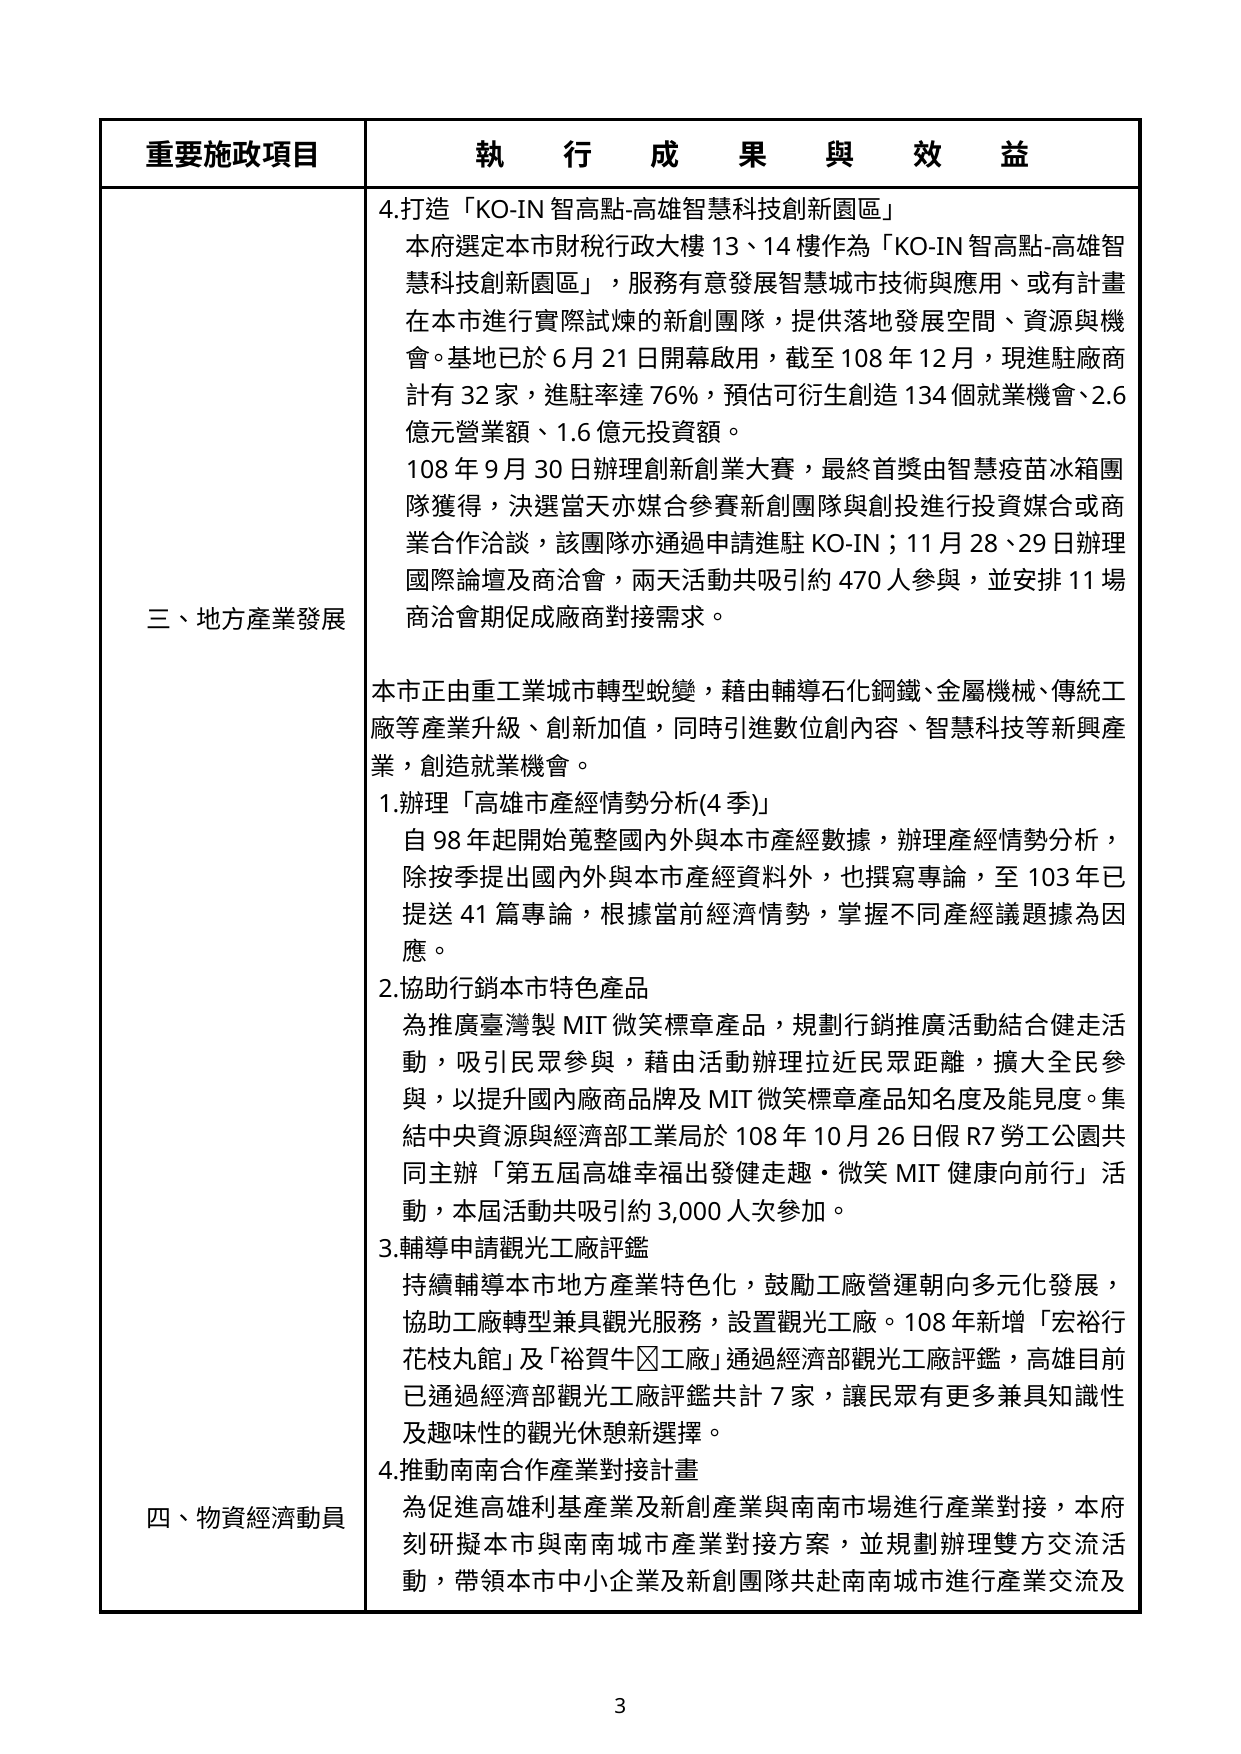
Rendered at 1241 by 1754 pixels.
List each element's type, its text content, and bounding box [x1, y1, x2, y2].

table_cell 1.辦理「地方產業創新研發推動計畫(地方型SBIR)」 自97年開辦地方產業創新研發推動計畫，截至108年累計通過802件研發補助計畫，政府補助金額高達新臺幣6億1,062萬元，帶動投資額19億4,804萬元及研發總經費14億7,566萬元，衍生產值25億7,440萬元，申請或取得新型、設計專利692件，並屢獲國際發明展各項獎項，對本市中小企業升級轉型極具助益。108年度申請案件較107年增加15%，補助總經費計3,718萬元，核定53件研發計畫，帶動研發總經費9,200萬元。 2.辦理「提升產業競爭力輔導計畫」 為提升本市中小企業之競爭力，經由訪視企業協助其解決經營及技術問題，並輔導企業爭取經濟部之SBIR、傳產技術開發計畫CITD或服務業創新研發計畫SIIR等中央補助資源，提升自我研發與技術能力。本府經濟發展局自102年執行提升計畫，截至108年12月，成功向中央申請補助計畫95案，補助1億9,046萬元。108年計輔導本市9家中小企業向中央提案爭取計畫補助，其中洛科儀器及五鮮級餐飲文化等2家獲得中央補助，總補助金額計500萬元，尚有4件計畫待審中，未公告核定。 3.辦理「高雄市政府中小企業商業貸款及策略性貸款」 本府經濟發展局與財團法人中小企業信用保證基金合作辦理「高雄市政府中小企業商業貸款及策略性貸款」，希望協助於本市辦理公司、行號或於稅捐機關辦有稅籍登記之小規模商業取得經營所需資金，提供公司、行號最高貸款額度為100萬元；小規模商業最高貸款額度為50萬元，貸款利率為2.545%。98年2月起受理至108年12月共計召開80次審查小組會議，累積撥貸件數計有935件，撥貸金額新臺幣5億6,649萬元。 為協助在地企業升級與減輕經營負擔，本府108年檢討修正「高雄市政府中小企業商業貸款及策略性貸款實施要點」，特別將中小企業商業貸款之貸款次數放寬，只要正常清還貸款且無相關違約事項，即可再次申貸一次。另為減輕企業申貸營運週轉金的壓力，將貸款保證手續費降低為0.375%。 4.推薦登錄證券櫃檯買賣中心(創櫃板) 本府配合證券櫃臺買賣中心政策，輔導具創新、創意及未來發展潛力之未公開發行企業發展，訂定「高雄市政府推薦微型創新創意公司申請登錄創櫃板作業須知」，透過本府審查與推薦，協助創新創意公司簡化申請創櫃版之相關流程。截至108年底本府推薦科宜生物科技(股)公司、傑迪斯整合行銷(股)公司、卡訊電子(股)公司及彬騰企業(股)公司正式登錄創櫃板。 1.營運「DAKUO高雄市數位內容創意中心」 「DAKUO高雄市數位內容創意中心」於101年正式營運，擔任「廠商投資高雄的跳板」及「中小企業之孵育室」，深化高雄數位內容產業之研發能量，以扶植新創公司及吸引人才根植高雄，提供創新創業之友善環境。截至108年12月累積進駐52家廠商，新產品研發超過281件，增加就業人口超過922人，共辦理1,672 場次招商與社群交流等活動，約60,430人次參加。 為推動遊戲產業發展及加速產業人才交流，自103年起，每年1月與全球連線共同舉辦「Global Game Jam全球遊戲創作營」，藉由國內外遊戲人才技術交流與合作，腦力激盪，截至108年共計創作超過63套遊戲。 2.營運「M.ZONE大港自造特區」 105年6月於駁二藝術特區8號倉庫成立「M.ZONE大港自造特區」，自108年起規劃「微型自造創業學院」，以演講或案例座談等方式邀請專業導師進行8場創業經驗分享；聘請專業創業顧問與準微型創業團隊一對一輔導。另透過展覽分享、課程規劃、社群聚會及活動等與自造者社團進行串聯，形成Maker 群聚空間。截至108年12月共辦理14場次大型展覽，相關課程、參訪、座談與社群交流活動1,476場，會員人數309人，FB粉絲數7,563人，參觀人次計49萬2,623人次。 108年12月7、8日舉辦「2019大港自造節」，以「正港樂園」為主題，吸引高雄33所自造教育FabLab聯盟學校參加，來自高雄各級學校、大專院校與產業界約164個單位參展，設置200餘攤，參觀人次計約3萬5,000人。透過大港自造節，讓自造團隊展現自我，提供團隊與市場直接連動的最佳舞台。 3.推動南臺灣跨領域計畫 105年起本府與工研院於本市財稅行政大樓15樓合設「南臺灣產業跨領域創新中心」，整合南部各大學及相關法人研發能量，協助進行跨領域科技創新，尋找新的技術應用於南臺灣既有產業，進而將技術或服務產業化以成立新創事業。同時亦提供南臺灣新創事業輔導與籌資等協助，期促進既有產業轉型、提升研發能量及吸引人才流入。截至108年12月底已輔導成立11家新創事業，協助59案新創事業籌資7,662萬元，並建立民間私人資金投資聯繫管道，形成南臺灣產業跨領域新創交流平台，進行產學研技術合作，邁向技術與服務產業化的最後一哩路。 4.打造「KO-IN智高點-高雄智慧科技創新園區」 本府選定本市財稅行政大樓13、14樓作為「KO-IN智高點-高雄智慧科技創新園區」，服務有意發展智慧城市技術與應用、或有計畫在本市進行實際試煉的新創團隊，提供落地發展空間、資源與機會。基地已於6月21日開幕啟用，截至108年12月，現進駐廠商計有32家，進駐率達76%，預估可衍生創造134個就業機會、2.6億元營業額、1.6億元投資額。 108年9月30日辦理創新創業大賽，最終首獎由智慧疫苗冰箱團隊獲得，決選當天亦媒合參賽新創團隊與創投進行投資媒合或商業合作洽談，該團隊亦通過申請進駐KO-IN；11月28、29日辦理國際論壇及商洽會，兩天活動共吸引約470人參與，並安排11場商洽會期促成廠商對接需求。 本市正由重工業城市轉型蛻變，藉由輔導石化鋼鐵、金屬機械、傳統工廠等產業升級、創新加值，同時引進數位創內容、智慧科技等新興產業，創造就業機會。 1.辦理「高雄市產經情勢分析(4季)」 自98年起開始蒐整國內外與本市產經數據，辦理產經情勢分析，除按季提出國內外與本市產經資料外，也撰寫專論，至103年已提送41篇專論，根據當前經濟情勢，掌握不同產經議題據為因應。 2.協助行銷本市特色產品 為推廣臺灣製MIT微笑標章產品，規劃行銷推廣活動結合健走活動，吸引民眾參與，藉由活動辦理拉近民眾距離，擴大全民參與，以提升國內廠商品牌及MIT微笑標章產品知名度及能見度。集結中央資源與經濟部工業局於108年10月26日假R7勞工公園共同主辦「第五屆高雄幸福出發健走趣‧微笑MIT 健康向前行」活動，本屆活動共吸引約3,000人次參加。 3.輔導申請觀光工廠評鑑 持續輔導本市地方產業特色化，鼓勵工廠營運朝向多元化發展，協助工廠轉型兼具觀光服務，設置觀光工廠。108年新增「宏裕行花枝丸館」及「裕賀牛𤛭工廠」通過經濟部觀光工廠評鑑，高雄目前已通過經濟部觀光工廠評鑑共計7家，讓民眾有更多兼具知識性及趣味性的觀光休憩新選擇。 4.推動南南合作產業對接計畫 為促進高雄利基產業及新創產業與南南市場進行產業對接，本府刻研擬本市與南南城市產業對接方案，並規劃辦理雙方交流活動，帶領本市中小企業及新創團隊共赴南南城市進行產業交流及城市觀摩，期促成本市廠商與南南城市廠商實質合作，延伸國外市場，創造可能之獲利空間。 依據「全民防衛動員準備法」除配合經濟部工業局辦理國營及民間重要專門技術人員調查外，按「物力調查實施辦法」規定，辦理本市物力(重要物資及固定設施)調查及統計，依計畫完成包括237家重要物資生產廠商名冊，固定設施含402所學校、345處宗教場所、292處文化活動中心、111座倉庫資料更新及實地抽（複）查工作，該調查更新之資料，均已鍵入經濟部「物力調查資訊系統」內，掌握轄內物資及工廠生產現況，以因應動員需要。 1.受理合法工廠登記申請 (1)工廠設立登記案件計489件。 (2)工廠變更登記511件。 (3)申請歇業工廠222家、抄錄388件、公告廢止65家。 (4)正常營運家數共7,632家。 2.加強未登記工廠輔導與管理工作 (1)為導正社會經濟秩序及促進工業正常發展，進行未登記工廠之矯正與輔導工作，辦理稽查次數計852次、裁罰162件，裁罰總金額700萬元，累計已繳罰款金額416萬5,600元。 (2)配合政府經濟政策，受理未登記且從事低污染行業之廠商辦理核發臨時工廠登記，並於5年輔導期間，協助廠商取得相關證明，邁向合法經營之路。臨時工廠登記申請期限於104年6月2日屆滿，共有1,578家(99年6月2日起受理家數)提出申請。截至108年12月31日止，第1階段核准1,353家、第2階段核准1,035家。 3.動產擔保交易登記 辦理動產抵押及附條件買賣登記1,210件，變更登記100件，註銷登記805件，抄錄516件。 1.召開產業園區座談會 為促進產業發展及強化競爭力，本府經濟發展局舉辦產業園區座談會，作為本府與業者交流平臺，增進政府、工業團體及原區服務中心等三方溝通聯繫的管道;108年7月辦理之座談會，針對本府經濟發展局刻正辦理之業務以「高雄產業輔導升級轉型之作法，與推動成功案例之介紹」為題進行專題報告，列管案件部分協助永安工業區解決186縣道路面改善及拓寬工程；改善前鎮加工區大華一路；協調小港區沿海二、三路道路(含兩側綠帶、退縮地等)公共設施維護及管理，及持續研擬因應台88下大發交流道前因上下班尖峰時段大發及和發產業園區交通回堵問題，本座談會規劃每半年辦理一次，預計109年3月再次辦理。 2.開發和發產業園區 因應高雄地區產業用地需求，積極協助廠商辦理報編非都土地變更業務。同時，依據產業創新條例規定，評估適當區位，規劃報編產業園區。103年度和發產業園區已核准設置，預計可開發136.26公頃。開發方面，已徵得開發商由中國信託人壽保險(股)公司 (於106年改台灣人壽保險(股)公司)、新亞建設開發(股)公司聯合組成取得，並於104年9月簽約，12月動土，目前已完成整地、道路工程、服務中心等主要工程，刻正辦理驗收作業，並因應進駐廠商需求持續辦理污水廠二期等擴充工程，預計109年8月底完成園區工程移交作業。招商方面，截至108年12月底申購67家、申租21家，預計引進員工數9,994人、增加年營業額945.58億元、促進投資529.56億元。和發產業園區產一可售地已完售，產一可出租坵塊出租率達92.7%。 3.報編仁武產業園區 依據產業創新條例規定，於國道10號仁武交流道周邊台糖仁武農場為基地，辦理「仁武產業園區」之報編作業，面積74公頃。本計畫已於108年7月17日通過環評審查，並於10月31日完成報編。11月18日召開招商說明會，吸引上百家廠商業者出席交流，近8成廠商表達進駐意願。規劃未來可釋出48公頃產業用地、創造6,300個就業機會、增加242億元地區產值，帶動產業轉型再造。 4.協助民間企業報編工業區、申請毗連非都土地變更及興辦事業計畫作業 (1)民間報編工業區 截至108年12月已核准設置產業園區設置案件計有天聲工業、英鈿工業、慈陽科技工業、誠毅紙器、南六企業、震南鐵線、宇揚航太科技、正隆紙器、裕鐵企業路竹及大井泵浦工業等10案；審查中案件計有拓鑫實業及德興等2案，新申請勘選土地案件有莒光塑膠研發1案。預計可提供129.44公頃產業用地；年產值約628億元；就業人數3,310人。 (2)毗連非都土地變更 截至108年12月底已核定毗連擴展計畫案計有味全、震南鐵線、乘寬工業、農生企業、泓達化工、聯國金屬、鈦昇科技、泰義工業、佶億工廠、瑞展實業、秉鋒、卓鋒、南發木器、鎰璋實業、新展工廠、隆昊企業、基穎螺絲、國盟、高旺螺絲、秉鋒(第二次毗連)、路竹新益、台灣維達、隆昊企業(第二次毗連)、隆興鋼鐵、永欣益、鈦昇科技 (第二次毗連)、三章實業、國盟公司梓官二廠(第二次毗連)、德興石材、和泰產業、世豐螺絲、海華鋼鐵等32案，另有基穎螺絲(第二次毗連)、明德食品、英德工業及宗美工業等4案審查中。預計可提供32.31公頃之產業用地；年產值379.39億元；就業人數3,558人。 (3)興辦事業計畫 截至108年12月底已核准罄穎、德奇、誠友、常進工業、笙曜企業、維林企業、韋奕工業、毅龍工業、佳揚實業、臺灣鋼帶、煒鈞實業、鋐昇實業、春祐工業、勝一化工、芳城工業、弘盛展業、雄順金屬、亞東氣體、暐盟、石安水泥美濃廠(第二次變更計畫)、建誌鋼鐵、鉅翃(第二次變更計畫)及勵龍等23案，另有鉑川及協和繩索等2案審查中，預計可提供13.30公頃產業用地；年產值90.22億元；就業人數518人。 5.爭取科技部籌設橋頭科學園區 行政院於108年12月6日核定橋頭科學園區籌設計畫，園區面積262公頃，可設廠用地164公頃，預計引入半導體、航太、智慧機械、智慧生醫及5G/6G網路、智慧機器人、智慧車輛、AI軟體服務等創新產業，預估年產值最高達1,800億元，並可提供11,000個就業機會。109年將續由科技部辦理環評作業，本府則協助區段徵收、聯外道路開闢及招商作業。 6.協助廠商辦理特定地區用地變更作業 本市共有41個特定地區，28區可依據非都市土地使用管制規則或都市計畫法相關規定申請合法化，截至108年12月已輔導5區通過審查，另有15區審查中。 1.配合商店街區特色行銷活動： 鼓勵商店街區組織自主提案，以更多元化的行銷方式，強化活動辦理效益。結合當地特色店家，舉辦符合當地人文色彩與產業特色之活動；108年配合「高雄過好年」由三鳳中街、南華觀光夜市、六合國際觀光夜市、甲仙商圈、新堀江商圈、光華夜市、忠孝夜市、後驛商圈、鹽埕堀江、興中、青年路家具街等辦理11場行銷活動；另商圈舉辦特色活動包括：端午節三鳯中街舉辦「三鳳慶端午-包粽表情意」活動、新堀江及中央公園商圈暑假舉辦Snoopy快閃系列活動、後驛商圈舉辦「驛起快閃」活動。 2.商圈轉型計畫： 配合鐵路地下化推動｢108年高雄火車站暨美麗島大道周邊商圈營造計畫」導入相關軟、硬體建置及輔導資源，藉此翻轉高雄車站周邊及中山路沿線商圈外界之既定形象，為商圈帶來人潮，創造經濟效益，達到活化美麗島大道、整合車站周邊商業機能目標，包括商圈資源盤點、學界進駐計畫、街區改造競賽等。 3.學界進駐計畫： 為擴大商圈資源挹注，導入學界創新思維，推動學界進駐商圈及公有市場計畫，透過產學合作機制，善用學界、法人與專家研發能力，落實在地陪伴，協助商圈轉型再造，擴大商機及資源。迄今已媒合9商圈6市場組織提案成功，標竿案例為六合夜市商圈取得清真標章，由和春技術學院輔導促成，高雄清真寺偕同指導，營造穆斯林旅客友善用餐環境，開拓回教市場商機，推動全台灣第一個模範友善穆斯林國際觀光夜市。 4.產業媒合推動智慧商圈： 協助商圈導入數位內容、ARVR體感計畫等創新應用，行銷商圈特色吸引人潮商機，標竿案例新堀江商圈已成功申請本府經濟發展局體感補助計畫(推廣應用型)，打造AR互動任務手遊，進一步達成導購消費，下載超過100次、遊戲互動超過600次，有效促進商圈經濟活力。 1.「高雄市政府會展推動辦公室」提供一對一會展諮詢服務，並赴海外參展行銷高雄會展產業，媒合商機拓展海外市場，行銷高雄會展產業，以形塑高雄會展形象，爭取大型展會活動到高雄舉辦。 108年提供會展主辦單位諮詢服務超過60案，諮詢次數超過百次。 108年9月16日邀集會展聯盟成員，正式發表高雄會展新品牌「Kaohsiung, we connect」，這個品牌代表高雄會展的行動，向外鏈結世界，向內鏈結產、官、學界，打造高雄成為國際港灣會展城市的決心。 108年9月24日至9月26日攜手高雄在地業者(漢來大飯店、高雄福華大飯店、高雄展覽館、惠康旅行社和i-Ride體驗中心)赴泰國曼谷參加「亞洲獎勵旅遊暨會議展」（Incentive Travel & Conventions, Meetings Asia，簡稱IT&CMA），與來自菲律賓、新加坡、德國、印度、美國、奧地利等國家專業買主進行逾200場商務洽談，為近兩年來詢問度最高。 108年11月20日首次結合「商機媒合會」辦理高雄會展論壇暨年會，邀請10個單位買主及19個單位賣家(高雄會展聯盟成員)面談，會後安排高雄會展體驗之旅(11月21日至22日)，成功促成「2022年世界華人不動產年會」、「社團法人台灣感染管制學會」與「台灣感染症醫學會」合辦之「2020會員大會暨學術研討會」等國際會議。 2.108年3月成立｢推動會展小組｣跨局處整合資源推動會展產業：跨局處鏈結健檢醫療、文創、宗教以及觀光等主推動企業獎勵旅遊，並整合府內資源共同爭取專業會展活動至本市舉辦提升本市會展經濟效益。 3.「高雄市獎勵會議展覽活動實施辦法」，鼓勵依法登記之法人、大專院校、學研機構或人民團體於本市舉辦國際性及全國性活動，提高城市國際知名度。108年截至12月底止核定獎勵36案、核定金額486萬元。 4.108年極積爭取展會活動在高雄舉辦，首次來高雄舉辦的會議包括：「2019區塊鏈物聯網兩岸數字經濟創新論壇」、「雁博會」、「台灣女董事協會周年論壇」、「台灣智造日」、「全球華商投資論壇」、「未來高雄國際論壇」、「第三屆兩岸人文名家論壇」、「第一屆兩岸企業家合作論壇」，108年國際會議及展覽場次已突破107年的150場(國際會議95場、展覽達55場)，達170場(國際會議110場、展覽達60場)，成長超過1成。 5.成功爭取108-111年至高雄舉辦之國際會議包括：｢亞太國際風力發電展｣、「2019亞太社會企業高峰會」、｢台日韓婦科病理學會｣、「2019全球婦女庇護安置大會」、「2019國際眼炎學會年會」、「2019活體肝移植高峰會」、「2019亞太扶青團會議」「2020亞太與歐洲餐旅教育者聯合年會」、「2020亞洲皮膚科病理學會年會」、「2020International Conference on Economics, Management and Technology」、「2020KMO’Knowledge Management in Organizations Conference & LTEC2020 」、社團法人台灣感染管制學會與台灣感染症醫學會共同舉辦之「2020會員大會暨學術研討會」及「2022年世界華人不動產年會」等。 6.建立高雄會展國際品牌：連辦兩屆全球港灣城市論壇，107年共邀請到來自四大洲共25個國家、65個國內外城市，近120位國際菁英齊聚高雄，吸引5,500人次與會，並有香港、夏威夷等港灣城市表達接續辦理意願，顯示全球港灣城市論壇已建立國際知名會展品牌，高雄為延續與深化世界港灣城市交流合作，將於2020年10月28日至30日辦理第三屆全球港灣城市論壇，邀請國內外港灣領袖齊聚一堂，以From Vision to Action為論壇主軸，同時洽邀世界港灣城市接辦2022年「全球港灣城市論壇」，建立國際會議品牌，成為全台唯一創立港灣城市論壇的直轄市。 本府經濟發展局盤點府內政策工具，研擬上位計畫、成立跨局處小組，擬定階段性目標，以橫向整合本府各局處資源發揮綜效，108年已盤點市府各局處共計55個計畫、超過4000萬元投入推動，並建立「愛來高雄」網頁、臉書粉絲專頁，從城市故事、愛情三部曲、最新消息、主題活動系統性推廣高雄產官各界愛情產業相關資源及活動。 階段性目標將從愛情產業鏈相關產業(如婚紗、喜餅等)為基礎，進行資源整合，以活絡相關產業、培育產業人才，並結合觀光打造高雄成為愛情特色城市。陸續結合婚攝、喜餅、廣告業者、高雄大專院校設計科系合作，辦理婚攝競賽、喜餅設計競賽等，以帶動婚攝產業發展，培育愛情產業設計人才。 108年12月6日-109年1月5日辦理「2019LOVE高雄追光季」，以愛情主題主燈結合環保議題，打造全台最大、最高、最環保光之耶誕樹，並以8大燈區每天30場燈秀，全台最長1400公尺耶誕大道，打造耶誕跨年遊客情侶必遊打卡聖地，截至108年底超過百萬人次造訪，帶動高捷運量平日約提升3成、假日提升超過4成，並帶動周邊商圈營業額成長超過3成。 摩天輪開發計畫，經108年8月30日招商說明會後，已吸引國內外民間業者主動向本府提案，並看好愛河出口港區開發潛力，本府亦於通過土地開發公司董事會後，即陸續安排潛在廠商與土地開發公司洽談，並現勘基地，土開公司也表達將全力協助招商，由市府媒合廠商與地主落實開發計畫本為招商例行業務，發揮高雄港灣城市優勢，全力衝刺高雄的經濟發展。108年12月12日召開進度說明會，首次由官方公開美國、加拿大提案廠商設計圖，並籲請交通部同意20工區開發協議書，加速愛情摩天輪招商開發進度。 1.截至108年12月止，公司登記家數81,752家，商業登記家數122,163家。 2.108年度受理公司登記案件合計67,383件，平均每月處理5,615件；受理商業登記案件合計28,663件，平均每月處理2,389件。 3.提供網路便捷服務，可查詢公司商業、登記公示資料、案件辦理進度、商號名稱保留案件結果及下載每月登記資料清冊。 1.執行本市特定行業(視聽歌唱業、舞廳、舞場、酒吧、酒家、三溫暖業、特種咖啡茶室)及夜店業、資訊休閒業、電子遊戲場業十大行業及人民陳情案件等日、夜間稽查取締。 2.108年度本府經濟發展局共稽查2,871家次。 3.108年度違章行號裁罰共55件： (1)依據「商業登記法」違規裁罰共6件。 (2)依據「高雄市營業場所強制投保公共意外責任保險自治條例」違規裁罰共4件。 (3)依據「高雄市特定行業管理自治條例」違規裁罰共18件。 (4)依據「電子遊戲場業管理條例」違規裁罰共27件。 4.加強稽查電子遊戲場業營業狀況，輔導業者合法經營，以提供安全環境，保障消費權益。截至108年12月31日止，本市合法登記之電子遊戲場業計286家。 1.提供各式消費者保護法、消費資訊及公平交易法、商品標示法等相關書表及摺頁供民眾免費索取參閱。 2.依據商品標示法規定抽查市售商品，108年度計抽查5,292件商品，其中不符規定者1,030件，不合格率19.46%。其不合格者均分別通知廠商或權責單位追蹤改善。 3.配合消費者保護官進行專案查核，及對於人民陳情案件、協調案件、重大消費爭議案件相關資料之蒐集等事項。 促請台灣自來水股份有限公司積極辦理汰換舊漏管線，提升輸配管線供水功能，減少漏水率，維護水質。108年度汰換本市自來水舊漏管線長度44公里(44,044公尺)，經費5億2,445萬6,578元。 1.規劃辦理「108年度公用天然氣事業經營暨安全管理查核計畫」，並於10月辦理「108年高雄市公用氣體、油料管線與輸電線路災害應變中心模擬開設動員演練」，聘請學界專家學者擔任講評人員，透過平時演練，提升天然氣事業從業人員災害防救及風險評估能力與維運能力，增進用戶使用安全。 2.督導轄內欣高石油氣公司用戶20萬4,490戶(含民生用戶為204,466戶、工業用戶24戶)、南鎮天然氣公司用戶12,018戶(民生用戶11,978戶、工業用戶40戶)及欣雄天然氣公司用戶83,283戶(含民生用戶82,655戶、工業用戶628戶)等3家瓦斯公司總戶數29萬9,791戶(含民生及商業用戶29萬9,099戶、工業用戶692戶)進行民生用戶及工業用戶定期安全檢查(一般家庭用戶每2年1次，工業用戶及商業用戶每年1次)，提高設備及管線妥善率，增進用戶使用安全。 3.受理本市加油(氣)站、漁船加油站總計286家之設立、登記與變更申請審核業務。同時辦理加油(氣)站營運設備設置之相關法令宣導事宜。於108年完成110家加油站營運督導檢查工作。 4.成立「高雄市政府取締違法經營石油執行小組」及「高雄市政府取締違反石油管理法處分審查小組」執行違反石油管理法之取締及處分業務，維護油品市場秩序。 本府經濟發展局辦理108年液化石油氣分裝業及零售業之氣源流向供銷資料、桶裝液化石油氣灌裝及銷售重量與揭示零售價格資訊查核作業，業已辦理230場瓦斯行查核及宣導工作，總查核支數916支，合格支數為900支，不合格支數16支，總合格率為98.253％。另會同經濟部標準檢驗局及本府消防局辦理20場液化石油氣分裝業及75場液化石油氣零售業聯合稽查作業。其中不合格者，計有零售業8家，均已依法進行裁處，確保桶裝液化石油氣供應質量。 受理下列與民生有關之各項申請登記與管理作業 1.自來水管承裝商部分截至108年12月31日，高雄市登記有445家。 2.公用天然氣導管承裝商部分截至108年12月31日，高雄市登記18家。 1.電器承裝業部分截至108年12月31日，高雄市登記有925家。 2.用電設備檢驗維護登記與管理，截至108年12月31日，高雄市登記有43家。 3.用電場所專任電氣技術人員部分截至108年12月31日，高雄市有8,270場所登記。 1.訂定「高雄市政府暨所屬機關學校節能減碳實施計畫」，督導市府各機關學校遵行。 2.建置「高雄市政府暨所屬機關學校能源使用申報系統」，提供市府各機關學校定期申報用電資訊，以作為本市對年度節約目標達成狀況之檢核依據。 配合經濟部能源局推動「縣市共推住商節電行動計畫」，107-109年為期3年，辦理節電基礎工作、設備汰換與智慧用電工作及因地制宜方案。 1.節電基礎工作：辦理能源稽查輔導、能源大數據分析、節電志工培力與輔導、推動公民參與能源治理、節能教育與推廣。計畫第2期(108年)預算金額8百萬元執行率達65.91%，累計年節電量推估可達24萬度。 2.設備汰換與智慧用電工作：以設備汰換與智慧用電補助計畫第2期(108年)預算金額1億9,550萬8,400元，執行率達93.73%，累計年節電量推估可達8千8百萬度。 3.因地制宜方案:跨局處請相關機關辦理，以削減尖峰用電及擴大經費節電效益為原則，並兼顧住宅、服務業及機關學校三大部門及型塑節電氛圍，且匡列部分經費照顧弱勢族群，截至108年12月底執行進度達88.02%，經費執行部分依各局處發包簽約動支情形不同，已動支經費為3,799萬元(第二期預算金額4,316萬元)。 1.自103年8月起協助經濟部能源局辦理裝置容量不及30瓩免競標屋頂型太陽光電發電設備同意備案、設備登記等相關業務之申請案，104年將審查裝置級距提高至50瓩，105及106年審查裝置級距提高至100瓩，107年度審查裝置級距再提高到單案500瓩。108年本市轄內單案500瓩以下完成設備登記件數1,096件，總裝置容量155,835.982瓩。本市轄內至108年單案500瓩以下累計完成設備登記4,835件，總裝置容量454,504.7105瓩。 2.推動綠色融資專案，提供於本市設立登記之能源服務業者及市民裝置太陽光電設備融資。截至108年12月止審查累計通過第三類案件67件，融資金額1億9千2百萬元；第四類案件313件，融資金額1億4,668萬元，累計金額3億3,868萬元，增加6,123峰瓩。 3.於本市旗后觀光市場屋頂設置太陽光電發電系統，裝置容量77.28瓩，108年售電收入總計262,289元；武廟市場屋頂太陽光電裝置容量9.75瓩，108年售電收入總計77,549元。 4.民間廠商租用公有建築物並申請免參與競標設置太陽光電發電系統回饋金收入：108年度廠商租用公有建築物繳交免參與競標設置太陽光電發電設備之行政處分(回饋金)收入約215萬9,711元，撥付966,000元作為本府中小企業商業貸款及策略性貸款第四類貸款信用保證基金。 5.經濟部於104年8月11日公告修正太陽光電發電設備競標作業要點規定，民間業者承租公有建築物已無需再經直轄市、縣(市)政府核准，亦即無須向本府繳交回饋金即可適用免競標對象。 1.本市暫不開放受理陸上土石採取 為加強取締本市陸上違法盜濫採土石，及對於盜採土石所遺留之坑洞有效善後處理，成立「高雄市政府陸上盜濫採土石取締暨遺留坑洞善後處理專案小組」，積極進行跨局處橫向聯繫善後處理分工，增進執行效果。 2.陸上盜濫採土石遺留坑洞善後處理 本府積極配合中央對於陸上盜濫土石坑洞善後處理計畫期程目標及政策，執行本市盜濫採土石遺留坑洞善後處理作業。列管坑洞數從105年35處降至108年底20處(包括6處中央列管、14處地方自行列管)，成效獲中央肯定。 1.本府於108年舉辦17場次「既有工業管線維護管理、自主檢查與災害防救查核」、6場次緊急應變能力與動員成效測試、1場次跨局處實兵演練、3場次地下工業管線洩漏情境沙盤推演、2場次高風險敏感區域疏散避難演練及疏散避難宣導。本市14家既有工業管線業者依高雄市既有工業管線管理自治條例第5條規定，均已於每年10月31日期限前提送109年度管線維運計畫，本府於12月27日審查完成並予以備查。 2.目前廠商提送審查中之既有工業管線為72條，總長度941公里。較氣爆前減少17條管線，共減少357公里。 1.醫療器材查驗登記培訓課程 為拉近產學研各界於醫療器材查驗登記及上市的距離，本府經濟發展局於108年2月至7月辦理108年醫療器材查驗登記培訓系列課程，規劃6天10堂課程，藉以達到加速產品上市的目的，有效控管生產成本，本次系列課程參與人次達738人次。 2.航太NADCAP認證課程 為培育更多航太產業的人才，提升航太產業國際競爭力，本府經濟發展局邀請NADCAP官方講師授課，也鑒於本市規劃的仁武產業園區係以航太廠商為招商對象，因此首度開放非高雄廠商付費參加計有漢翔、公準、晟田、駐龍、嘉華盛，外縣市有台灣穗高、榮剛材料、亞洲航空、燁鋒輕合金、1間品保公司及越南Universal Alloy Corporation等11家廠商報名參加完成結訓獲頒證書， 透過課程讓航太業者提高申請NADCAP認證的成功率與縮短NADCAP認證前準備的時程。 3.國際航太商機媒合平台登錄說明會 本府經濟發展局於108年10月31日「國際航太商機媒合平台登錄說明會」，邀請到全球最大航太專業認證單位「美國航太品質評審協會」亞洲區總經理現身說法，親自向業者講解申請「航太合格產品清單(Qualified Products List, QPL)」流程，計有高雄5家航太業者參與，甚至吸引10家外縣市業者到場朝聖，後續將會輔導高雄廠商申請進入QPL，協助建立與全球航太通路商交易管道，將有助於增加國際曝光度，取得國際航太供應鏈訂單。 4. KOSMOS ACADEMY體感奇點學院 108年共規劃8梯次課程分別由智崴集團、夢想動畫、兔將創意、維亞娛樂、西基動畫等體感科技上下游之廠商協助全程主導培訓之內容(含教材設計與提供)、軟硬體設備支援、業師挹注、培訓學員篩選、及學費補助等。累計培訓時數786小時，培訓190人次，並促成聘用就業24人。 5.辦理「KOSMOS PITCH 體感科技創新選拔競賽」 加入相關類美國加速器工作坊型態的課程，邀請新創圈業師、創業家、法律專家顧問，進行一對一輔導募資與商務擴展等，為新創孵化注入一股新的能量、新的思維與新的視野。 攜手矽谷加速器Plug and Play(PNP)國際新創加速器，輔導25組新創團隊參與，最終評選出金獎隊伍南瓜虛擬科技有限公司，兩名潛力獎維亞娛樂有限公司及踢歐哎哎實驗室。 南瓜虛擬科技有限公司於9月底前往矽谷接受創業培訓，並透過PnP鏈結國際發展資源，並於12月回台分享受訓經驗。 1.配合2019放視大賞打造KOSMOS館 展示多元體感科技產品，包含遊戲、藝術、教育、健康醫療產業等領域，讓民眾感受現今體感科技內容創意。同時讓高雄成為亞洲體感新焦點，捲動企業、民眾、社群聚焦在高雄。包含智崴集團、維亞娛樂、樂美館、競鋒國際、鈊象電子、夢想動畫、及KOSMOS館，共計18家廠商展出46項產品，3天展出期間吸引逾10萬人次參加。 2.辦理首屆高雄體感嘉年華 匯聚體感科技旗艦廠商及新創團隊，展示體感科技應用在遊戲、藝術、教育、健康醫療產業等多元領域產品，讓民眾感受現今體感科技內容創意，同時讓高雄成為亞洲體感新焦點，捲動企業、民眾、社群聚焦在高雄。本次活動突破以往在室內靜態的攤位，以高雄海港貿易興盛，貨櫃車將貨物送往各地的意象，巡迴至岡山、旗山、鳳山及海洋流行音樂中心等地展出，展出期間共13天，累計觸及人次逾10萬人次，並帶動產值逾2,000萬元。 3.辦理第10屆高雄市優良日商表揚典禮活動 為持續得到日本企業的支持，沿續完整的商務資訊以及投資服務，共同創造更多的商機，本府經濟發展局於108年12月19日持續辦理第10屆高雄市優良日商表揚典禮活動，甄選出台灣日石股份有限公司、台灣東京窯業股份有限公司及台灣中外爐工業股份有限公司等3家優良日商，表達本市對日商企業之重視，並藉由表揚活動提升雙方友好關係。 4.首度辦理2019高雄典範企業領航獎 (1)為肯定本市企業在地深耕發展，積極開拓國際舞台與健全企業營運管理，本府經濟發展局於108年12月12日首度辦理「2019高雄典範企業領航獎」，選拔以高雄為主要經營基地，並在國際市場具高度競爭力特質之優良在地企業，期以高雄在地打拼的精神，做為本市各類型企業的典範，獎項包含有「深耕典範領航獎」、「新創標竿領航獎」、「卓越創新領航獎」、「綠色節能領航獎」、「投資典範領航獎」、「潛力之星獎」及「評審團大獎」，獲獎企業共計35家。 (2)「深耕典範領航獎」有世華金屬、台虹科技、安拓實業、有益鋼鐵、智冠科技、雷科、聚和國際、駐龍精密機械、興勤電子；「新創標竿領航獎」有方陣聯合、先進醫資、聯和趨動；「卓越創新領航獎」有東台精機、長亨精密、長興材料；「綠色節能領航獎」有昇宏國際企業、節能屋能源科技；「投資典範領航獎」有南六企業、鋐昇實業等，另本次獎項特立典範潛力之星，期望具潛力的明日之星企業能繼續為高雄產業發展留下美名，「深耕典範潛力之星獎」有人杰老四川、汎武事業；「卓越創新潛力之星獎」有一等一科技、上鎧鋼鐵、尚富工業、哈瑪星科技、盛興鋼品、勝典科技、漢瑪科技、瀚銘科技；「投資典範潛力之星獎」有旭和螺絲、峻灃企業、高全存企業等。另台虹科技、南六企業、智冠科技獲選為「評審團大獎」。 5.成立「本市工商發展投資策進會」 (1)為迅速掌握產業脈動，廣蒐企業投資需求，由市長擔任召集人，邀請學術界、公用事業、製造業、餐飲業、食品業等在高雄具代表性企業家、經濟發展局局長、蔡金晏議員及黃紹庭議員擔任委員，成立「高雄市工商發展投資策進會」，於108年7月25日召開第一次委員會議，8月2日正式揭牌。 (2)工策會置總幹事、副總幹事等人，執行委員會之決議事項及綜理會務工作，主動出擊拜訪企業，即時取得第一手產業動態訊息與企業對經營投資環境需求等資訊，瞭解高雄產業現狀問題，成為市府與企業間重要溝通橋樑。 (3)108年下半年以投資業務、工商服務、會務廣宣（國內外廣宣活動、網站架設、廣宣手冊-高雄招商投資熱點）為三大工作主軸。在投資業務方面，主動接洽17家廠商，3家廠商已落實投資；在工商服務方面，拜訪本市相關工業區服務中心與工業區廠協會，完成34家廠商所提出之協處服務。在會務廣宣部分，主要針對廣宣高雄投資環境與產業商機，108年主辦2場活動、協辦3場活動及共同廣宣2場活動。 (一)赴新加坡辦理新創座談會及投資說明會 1.108年2月25日-2月28日赴新加坡辦理新創座談會及投資說明會，行銷高雄投資環境並邀請新加坡國立大學（NUS）、新加坡前三大銀行大華銀行所支持的創業加速器Finlab及多家新創業者等，分享創業基金營運模式與扶植新創企業成功經驗。 2.另為培養高雄創新團隊，擴大商務交流，市府也引進新加坡知名加速器Rainmaking Innovation投資高雄，並與本府經濟發展局簽署合作備忘錄，藉由其輔導國際新創經驗協助高雄，鏈結引進海外新創團隊、國際企業、投資人至高雄，及協助高雄新創團隊、企業進入國際市場，活絡高雄雙向經濟。 (二)赴美國參訪South by Southwest 1.108年3月8日至16日帶領3家本市體感科技廠商(智崴資訊科技股份有限公司、南瓜虛擬科技有限公司及金展創意有限公司) 參訪South by Southwest，協助媒合業者及人才接軌國際，創造更多產品、服務輸出海外機會。 2.在本府經濟發展局見證下，由資訊工業策進會與全球最大新創加速器「Plug and Play Tech Center」簽訂國際合作意向書，協助高雄體感團隊鏈結矽谷創投、業師、科技社群等創業資源。 3.108年辦理之「KOSMOS PITCH 體感科技創新選拔競賽」，選出南瓜虛擬科技有限公司至Plug and Play受訓，直接鏈結國際資源及創投資金。 (三)赴德國辦理高雄金屬加值產業技術參訪 1.108年3月13日於「2019德國科隆牙科展」舉辦「高雄主題夜」，促成2家德國牙材廠商與高雄廠商簽署合作備忘錄，訂單金額達新臺幣1,000萬元。 2.108年3月19日至21日結合台灣螺絲工業同業公會於「2019德國斯圖加特螺絲展」設置「高雄主題館」，助攻高雄業者接獲訂單金額估達1,400萬美元。 3.參訪BioMedizin Zentrum德國生醫科技園區，機電整合製造商FESTO、汽車製造商賓士組裝廠、機電設備商 Robert Bosch、工具機製造商TRUMPF等企業。 (四)赴美國演講暨招商 1.108年4月13日市長出席南加玉山科技協會舉辦的「點亮高雄、創新經濟」全球玉山經濟論壇。玉山科技協會捐助高雄青年創業基金。 2.108年4月16日市長與富比庫在美國矽谷全球玉山科技協會矽谷高峰論壇會後簽訂LOI，合作內容包括富比庫預計增加1千萬美元投資高雄，並提供超過100人實習與就業機會。以及協助促進高雄各大學的STEM(科學，技術，工程和數學)教育，舉辦國際活動、研討會和相關會議等，使矽谷生態系統和高雄商業之間建立更緊密的聯繫。 (五)赴日本招商說明會 1.本府經濟發展局 應日本台灣交流協會邀請，108年7月至「橫濱商工會議所」參加「台灣商務研討會」，並以「高雄投資的機會與亮點」為主題進行演講，超過百位日商與會，涵蓋科技、金屬、機電、化學及服務業等企業。 2.赴日期間，拜會日本循環經濟有關的政府、法人協會與企業，如經產省素材產業課、鋼鐵Slag協會、JFE塑料資源公司。另 參訪日本綱島智慧城市、東京創業站等。 (六)赴中國深圳參展暨參訪 本府經濟發展局108年11月率高雄業者赴深圳參加2019台灣創藝生活節，推廣高雄好產品及高雄好物市集淘寶店。並 鏈結深圳與東莞台商協會，瞭解大陸台商發展現況，並建議回台投資。另 訪視柴火創客園區、深圳台灣青年就業創業服務中心、清華東莞創新中心，以了解大陸扶持新創企業政策，作為本市政策參考。 (七)赴菲律賓參展暨參訪 1.本府經濟發展局帶領高雄醫材業者及高雄化妝品業者赴菲律賓參展，108年 11月8日-9日於2019菲律賓臺灣形象展設置「高雄好物館」，協助本市醫材業者取得現場訂單達300萬元，衍生訂單達2,000萬元。 2.11月11日率領業者拜訪菲律賓東方大學牙科學院(University of the East - College of Dentistry)與菲律賓中央大學牙醫學院(Centro Escolar University)，期培養醫學生使用高雄醫材產品習慣，並提升產品信賴度。同日辦理「高雄商洽交流夜」，拓銷本市醫材產品，媒合醫材業者與當地牙醫師及牙科通路商，現場促成光宇醫療儀器公司與菲律賓通路商JANDRA GLOBAL TRADERS CORP.簽署代理合約，引進約250萬元光宇產品至菲律賓，並拓展市佔率。 108年度共核准12案，投資補助7案、研發獎勵5案，核准金額約7,142萬元，執行效益預計如下： 1.總投資金額：約32億1,872萬元。 2.創造就業機會：1,293人。 包含鴻海集團購地興建智慧工廠、頻譜電子總部落成、在地企業鄧師傅興建中央工廠、日月光及華泰等大廠興建高端製造研發大樓等 (一)鴻海集團投資案 108年3月17日本府經濟發展局與鴻海集團雲高科技簽署MOU，並積極帶領鴻海現勘投資用地，5月於和發產業園區購置約1.2萬坪土地，投資興建一座智慧工廠，生產伺服器等相關產品。 (二)頻譜電子投資案 108年3月27日頻譜電子舉行高雄總廠暨新總部大樓落成典禮，新增投資2.5億元，5年內可創造約90個就業機會。 (三)博竑食品廠(鄧師傅)投資案 108年5月19日舉辦動土典禮，預計投資2億元購置機器設備及建廠，預估未來年產值5千萬元、創造100~150個就業機會。 (四)楠梓加工出口區鑽石場域更新計畫 108年6月5日舉行加工區楠梓園區鑽石場域更新計畫核准投資暨聯合動工典禮，共吸引日月光、華泰、興勤及宏璟等4家公司聯合投資，分別興建高端封測大樓、高階半導體製造中心及高階製造暨研發大樓。鑽石場域更新共釋出3.47公頃土地、新增產業空間20萬平方公尺，創造投資金額約406億元、增加4,200個就業機會。 (五)海霸王 海霸王預計投資80億元，於前鎮漁港旁興建全臺最大複合型冷凍物流園區，預計110年第三季營運。 (六)達麗米樂投資案 開發複合式休閒娛樂購物廣場，總計畫預計投資20億元、創造1,100個就業機會，108年9月20日舉行(B區)動土典禮，預計110年底正式營運開幕。 (七)法商迪卡儂投資案 法商迪卡儂與一功營造共同攜手合作，將興建南臺灣第一間旗艦店-高雄亞灣旗艦店，預計投資4億元、創造200個就業機會，108年12月5日舉行動土典禮，預計109年底前完工開幕。 (八)正隆投資案 108年12月16日正隆(股)公司舉行燕巢新廠開工動土典禮，正隆主要從事紙類生產及銷售，為全球百大紙業公司之一，國內第一大工業用紙廠及紙器廠。為擴大生產量能，規劃設置新廠，從事瓦勒紙板、紙箱等紙器加工，預計投資13億元、創造300個就業機會。 本府積極招商引資，由經濟發展局設立投資服務單一窗口-招商處，依據過往服務廠商經驗，如能在廠商投資評估初期，即時提供合適投資用地，可大為提升廠商投資本市意願，是以，經濟發展局持續提供用地媒合服務，以有效協助潛在投資廠商取得合適投資用地。截至108年12月底，已提供用地需求服務計459案次，媒合成功案例包含鴻海集團購買和發產業園區土地。 本市重大投資案件推動小組108年度階段性協助成果: (一)108年1月9日南部科學工業園區變更高雄園區土地，開發計畫書核准變更。 (二)108年1月24日鄧師傅滷味(股)公司中央廚房設廠取得第二期建造執照，5月19日舉行動土典禮。 (三) 108年5月鴻海集團於和發產業園區購置1.2萬坪土地。 (四)統一集團夢時代開發案(第二期)，108年6月25日環境影響差異分析同意備查、7月5日交通影響差異分析同意核備、9月4日都市設計審議核發許可。 (五)108年9月10日海霸王冷凍批發市場建築綜合開發案，建造執照核准變更。 (六)裕鐵公司路竹產業園區開發案，108年4月12日環境影響評估審查決議通過、8月30日開發計畫書核准、9月10日可行性規劃評估核定，9月24日函經濟部備查。 (七)正隆紙器(燕巢)工業區報編案，108年6月28日環評變更內容對照表同意備查、10月2日開發計畫書核准變更、10月31日取得建照建造執照、12月16日辦理動土典禮。 1.攤鋪位使用費計收 自108年1月至12月計收本市公有零售市場固定攤攤鋪位使用費新臺幣(下同)3,844萬6,214元，臨時攤計144萬7,960元，合計3,989萬4,174元。 2.環境衛生督導 本府經濟發展局自108年1月至12月止計執行13,385場次，消毒1,016場次，督促各市場自治會及管理委員會加強清除登革熱病媒蚊孳生源，做好水溝清理及消毒工作，以維市場環境衛生。 3.傳統市集環境改善，營造優質消費場域 (1)公有市場分年分區環境改善計畫：108年度辦理公有市場改善工程，改善彌陀、阿蓮、梓官第一、湖內、岡山第一、岡山第二、永安、橋頭第一、鼓山第三、三民第一、三民第二、中華、前金、鼓山第一、苓雅、國民、旗津、旗后觀光、鳳山第一等19處公有市場，藉由硬體環境設施改善，營造清爽、明亮的消費場域，提升公有市場整體形象。 (2)市場公廁優質提升計畫：向中央申請經費補助，改善六龜、彌陀、哈囉、果貿、鹽埕示範及鹽埕第一等6處公有市場廁所，加強通風打造「不髒、不濕、不臭」公廁環境，更換公廁硬體設備，以維公廁環境潔淨品質，重視性別友善如廁需求，因應人口老化趨勢，重新檢討馬桶型態(坐式、蹲式)。 (3)108年度辦理民有市場營運評比補助計畫，修繕本市永祥市場、民生市場、建興市場、自由市場、福東市場、三和市場及憲德市場等7處民有市場，藉由更新市場公共設施，打造安全優質的市場環境，提升民有市場競爭力。 (4)108年度辦理攤販臨時集中場營運評比補助計畫，辦理成績優良攤集場修繕補助：三山國王廟、蚵仔寮、吉林夜市、苓雅市場、凱旋青年夜市及六合夜市等6處攤集場，提供攤商安全的營業空間，並營造消費者優質的消費環境。 4.公有市場空攤提供青年作為創業試驗基地 為鼓勵青年創業，推出「青年創業試驗市場基地」計畫，共有楠梓第一、新興第一、鼓山第一、三民第二、中華、大寮大發、鳳山第二等7處市場12位本市青年營業計畫通過審查，提案包含結合原住民族產業創新價值計畫、以高雄在地食材製作雞精調理包、透過在地大學培力輔導新住民著手經營「盛食餐廳」、建立市場社群媒體行銷販售獨有手工皂及再生療癒盆栽等。提案者以年租金10元承租市場攤位，低成本門檻即可開創新事業，實現市府支持青年市民在傳統市場實現創業夢想，也為市場注入創意及活力。 5.市場導入單一經營體 推動本市鹽埕第一公有零售市場活化，徵選出高雄在地廠商「叁捌地方生活文化有限公司」，藉由業者創新思維塑造市場品牌意象、經營官網粉專，持續辦理主題性市集，提高市場能見度。活化前僅零星攤位進駐，叄捌旅居帶來3家青年進駐市場以外，鄰近的大溝頂（五福四路至新樂街一段），亦吸引了不少青年來鹽埕創業，前後約12-15家。 6.學界進駐市場輔導計畫 自8月辦理學界進駐市場輔導計畫，國民、龍華、林德官、三民第二、梓官第一、鳳山第二等6處公有市場與國立高雄師範大學、正修科技大學、東方設計大學、和春技術學院等校合作，透過學校老師專業指導，並帶著年輕學子進入市場，舉辦二手市集、聖誕市集、架設社群平台、貴婦年菜促銷…等，為市場提供有別以往的創新經營型態。 7.市場用地活化招商 (1)灣市38市場用地土地標租案：灣市38市場用地位於榮總路與榮耀街交叉口，榮民總醫院側門正對面，為積極辦理用地開發，增加市府收益，108年7月25日至111年7月24日續租民間業者作平面式臨時路外公共停車場，年租金新臺幣6,276,000元，活化市場用地，紓解榮總附近地區停車問題，挹注本府財政收益。 (2)辦理岡山欣欣市場（德明攤販協會）既有攤商集資興建經營市場案：配合地政局本市第87期岡山區大鵬九村市地重劃，劃設一處市場用地(0.5公頃)，租予高雄市岡山德民攤販協會，由欣欣市場攤商以民間資金於該市場用地興建市場，於108年7月16日取得使用執照，7月21日試營運，200多家攤商進駐，9月13日正式開幕營運，年租金新臺幣1,199,611元，保留傳統市場古早美食，同時挹注財政收入。 (3)陽明超級市場標租：108年10月24日原承租者愛國百貨股份有限公司租期屆滿，108年10月9日重新公開招標，由全聯實業股份有限公司以三年租金總額新臺幣10,836,000元得標。活化市場建物，提供附近居民民生物資採買場所及增加本市就業人口。 (4)康莊超級市場標租案：自108年6月15日至111年6月14日標租予全聯實業股份有限公司經營超級市場，總租金收入達1,476萬元，提供附近居民民生物資採買場所及增加本市就業人口。 8.公有市場屋頂建置太陽光電 挑選鼓山第一、前鎮第二、旗山、岡山文賢、龍華、中興、大樹、武廟、永安、中華等10處公有市場屋頂辦理標租設置太陽光電，響應能源政策，為市府開源節流，同時改善市場屋頂漏水情形、延長屋頂使用壽命、降低室內溫度等促進市場建物屋頂有效利用。本案預計提供約14%回饋，包含經營年租金為每年74萬元(7%售電回饋)，以及每月各市場自治會6,500元環境清潔維護費(7%售電回饋)。 [367, 189, 1138, 1610]
table_header 重要施政項目 [102, 121, 364, 186]
table_header 執 行 成 果 與 效 益 [367, 121, 1138, 186]
table_cell 三、地方產業發展 四、物資經濟動員 [102, 189, 364, 1610]
